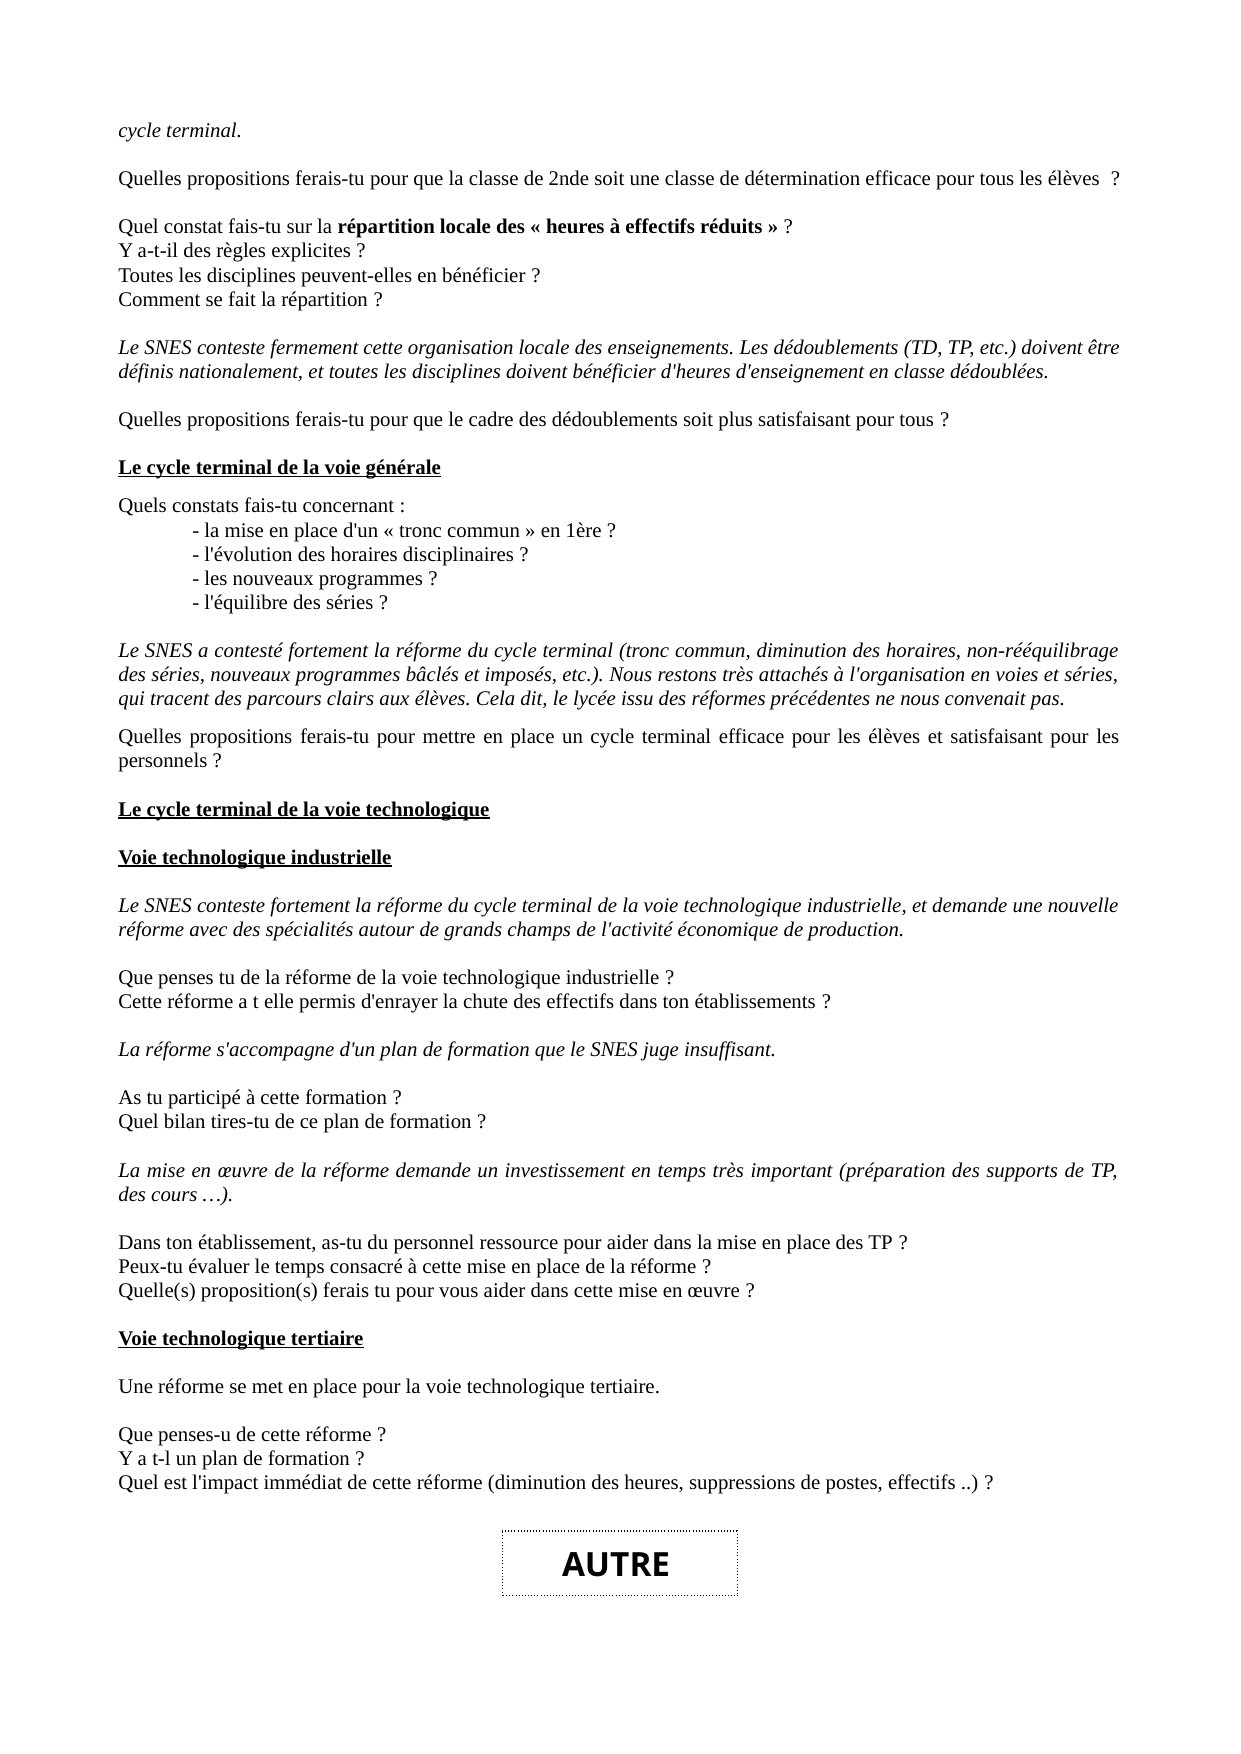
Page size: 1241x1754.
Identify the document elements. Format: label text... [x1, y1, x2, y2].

text Le SNES conteste fermement cette organisation locale des enseignements. Les dédoublements (TD, TP, etc.) doivent être définis nationalement, et toutes les disciplines doivent bénéficier d'heures d'enseignement en classe dédoublées. [118, 335, 1122, 383]
text Quel est l'impact immédiat de cette réforme (diminution des heures, suppressions de postes, effectifs ..) ? [118, 1470, 1122, 1494]
text Dans ton établissement, as-tu du personnel ressource pour aider dans la mise en place des TP ? [118, 1230, 1122, 1254]
text - l'équilibre des séries ? [118, 590, 1122, 614]
text As tu participé à cette formation ? [118, 1085, 1122, 1109]
text - l'évolution des horaires disciplinaires ? [118, 542, 1122, 566]
text Que penses-u de cette réforme ? [118, 1422, 1122, 1446]
text Quel constat fais-tu sur la répartition locale des « heures à effectifs réduits » ? [118, 214, 1122, 238]
text cycle terminal. [118, 118, 1122, 142]
text Cette réforme a t elle permis d'enrayer la chute des effectifs dans ton établissements ? [118, 989, 1122, 1013]
text Y a-t-il des règles explicites ? [118, 238, 1122, 262]
text Quelles propositions ferais-tu pour que la classe de 2nde soit une classe de détermination efficace pour tous les élèves ? [118, 166, 1122, 190]
text - la mise en place d'un « tronc commun » en 1ère ? [118, 517, 1122, 542]
text Voie technologique tertiaire [118, 1326, 1122, 1350]
text - les nouveaux programmes ? [118, 566, 1122, 590]
text Une réforme se met en place pour la voie technologique tertiaire. [118, 1374, 1122, 1398]
text Quel bilan tires-tu de ce plan de formation ? [118, 1109, 1122, 1133]
text Le cycle terminal de la voie technologique [118, 797, 1122, 821]
text Le SNES a contesté fortement la réforme du cycle terminal (tronc commun, diminution des horaires, non-rééquilibrage des séries, nouveaux programmes bâclés et imposés, etc.). Nous restons très attachés à l'organisation en voies et séries, qui tracent des parcours clairs aux élèves. Cela dit, le lycée issu des réformes précédentes ne nous convenait pas. [118, 638, 1122, 710]
text La mise en œuvre de la réforme demande un investissement en temps très important (préparation des supports de TP, des cours …). [118, 1157, 1122, 1206]
text La réforme s'accompagne d'un plan de formation que le SNES juge insuffisant. [118, 1037, 1122, 1061]
text Peux-tu évaluer le temps consacré à cette mise en place de la réforme ? [118, 1254, 1122, 1278]
text Que penses tu de la réforme de la voie technologique industrielle ? [118, 965, 1122, 989]
text Quelles propositions ferais-tu pour que le cadre des dédoublements soit plus satisfaisant pour tous ? [118, 407, 1122, 431]
text Le SNES conteste fortement la réforme du cycle terminal de la voie technologique industrielle, et demande une nouvelle réforme avec des spécialités autour de grands champs de l'activité économique de production. [118, 893, 1122, 941]
text Quelles propositions ferais-tu pour mettre en place un cycle terminal efficace pour les élèves et satisfaisant pour les personnels ? [118, 724, 1122, 772]
text Y a t-l un plan de formation ? [118, 1446, 1122, 1470]
text Toutes les disciplines peuvent-elles en bénéficier ? [118, 262, 1122, 287]
text Le cycle terminal de la voie générale [118, 455, 1122, 479]
text AUTRE [512, 1540, 728, 1586]
text Quelle(s) proposition(s) ferais tu pour vous aider dans cette mise en œuvre ? [118, 1278, 1122, 1302]
text Quels constats fais-tu concernant : [118, 493, 1122, 517]
text Voie technologique industrielle [118, 845, 1122, 869]
text Comment se fait la répartition ? [118, 287, 1122, 311]
